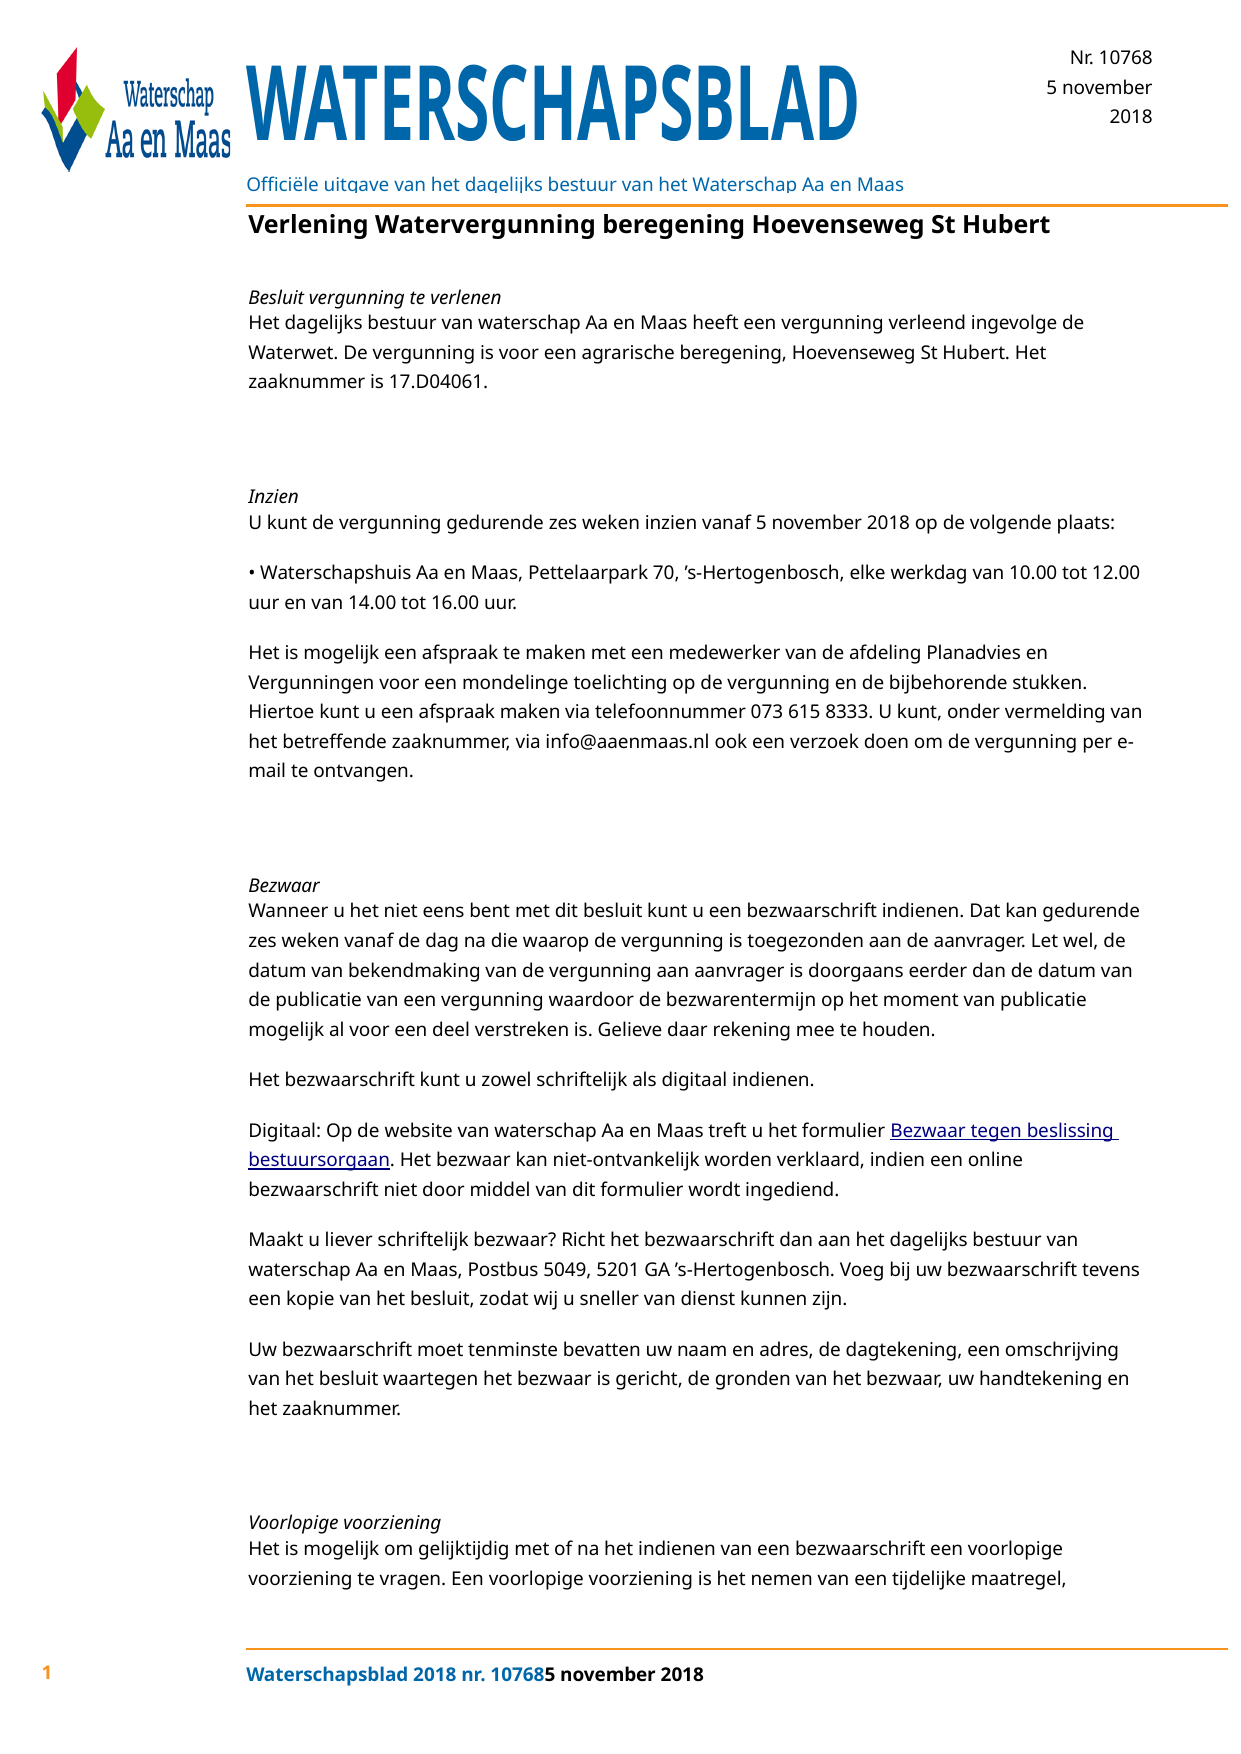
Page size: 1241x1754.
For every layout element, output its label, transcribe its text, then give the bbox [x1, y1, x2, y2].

text Digitaal: Op de website van waterschap Aa en Maas treft u het formulier Bezwaar tegen beslissing bestuursorgaan. Het bezwaar kan niet-ontvankelijk worden verklaard, indien een online bezwaarschrift niet door middel van dit formulier wordt ingediend. [248, 1117, 1152, 1202]
text • Waterschapshuis Aa en Maas, Pettelaarpark 70, ’s-Hertogenbosch, elke werkdag van 10.00 tot 12.00 uur en van 14.00 tot 16.00 uur. [248, 559, 1152, 614]
text Maakt u liever schriftelijk bezwaar? Richt het bezwaarschrift dan aan het dagelijks bestuur van waterschap Aa en Maas, Postbus 5049, 5201 GA ’s-Hertogenbosch. Voeg bij uw bezwaarschrift tevens een kopie van het besluit, zodat wij u sneller van dienst kunnen zijn. [248, 1226, 1152, 1311]
text Bezwaar [248, 872, 1152, 898]
text Voorlopige voorziening [248, 1509, 1152, 1535]
text Wanneer u het niet eens bent met dit besluit kunt u een bezwaarschrift indienen. Dat kan gedurende zes weken vanaf de dag na die waarop de vergunning is toegezonden aan de aanvrager. Let wel, de datum van bekendmaking van de vergunning aan aanvrager is doorgaans eerder dan de datum van de publicatie van een vergunning waardoor de bezwarentermijn op het moment van publicatie mogelijk al voor een deel verstreken is. Gelieve daar rekening mee te houden. [248, 898, 1152, 1042]
text Verlening Watervergunning beregening Hoevenseweg St Hubert [248, 207, 1152, 241]
text Het bezwaarschrift kunt u zowel schriftelijk als digitaal indienen. [248, 1066, 1152, 1092]
text Het dagelijks bestuur van waterschap Aa en Maas heeft een vergunning verleend ingevolge de Waterwet. De vergunning is voor een agrarische beregening, Hoevenseweg St Hubert. Het zaaknummer is 17.D04061. [248, 309, 1152, 394]
text Het is mogelijk om gelijktijdig met of na het indienen van een bezwaarschrift een voorlopige voorziening te vragen. Een voorlopige voorziening is het nemen van een tijdelijke maatregel, [248, 1535, 1152, 1591]
text Uw bezwaarschrift moet tenminste bevatten uw naam en adres, de dagtekening, een omschrijving van het besluit waartegen het bezwaar is gericht, de gronden van het bezwaar, uw handtekening en het zaaknummer. [248, 1336, 1152, 1421]
text Besluit vergunning te verlenen [248, 284, 1152, 309]
text Inzien [248, 483, 1152, 509]
picture [41, 47, 231, 172]
text U kunt de vergunning gedurende zes weken inzien vanaf 5 november 2018 op de volgende plaats: [248, 509, 1152, 534]
text Het is mogelijk een afspraak te maken met een medewerker van de afdeling Planadvies en Vergunningen voor een mondelinge toelichting op de vergunning en de bijbehorende stukken. Hiertoe kunt u een afspraak maken via telefoonnummer 073 615 8333. U kunt, onder vermelding van het betreffende zaaknummer, via info@aaenmaas.nl ook een verzoek doen om de vergunning per e-mail te ontvangen. [248, 639, 1152, 783]
